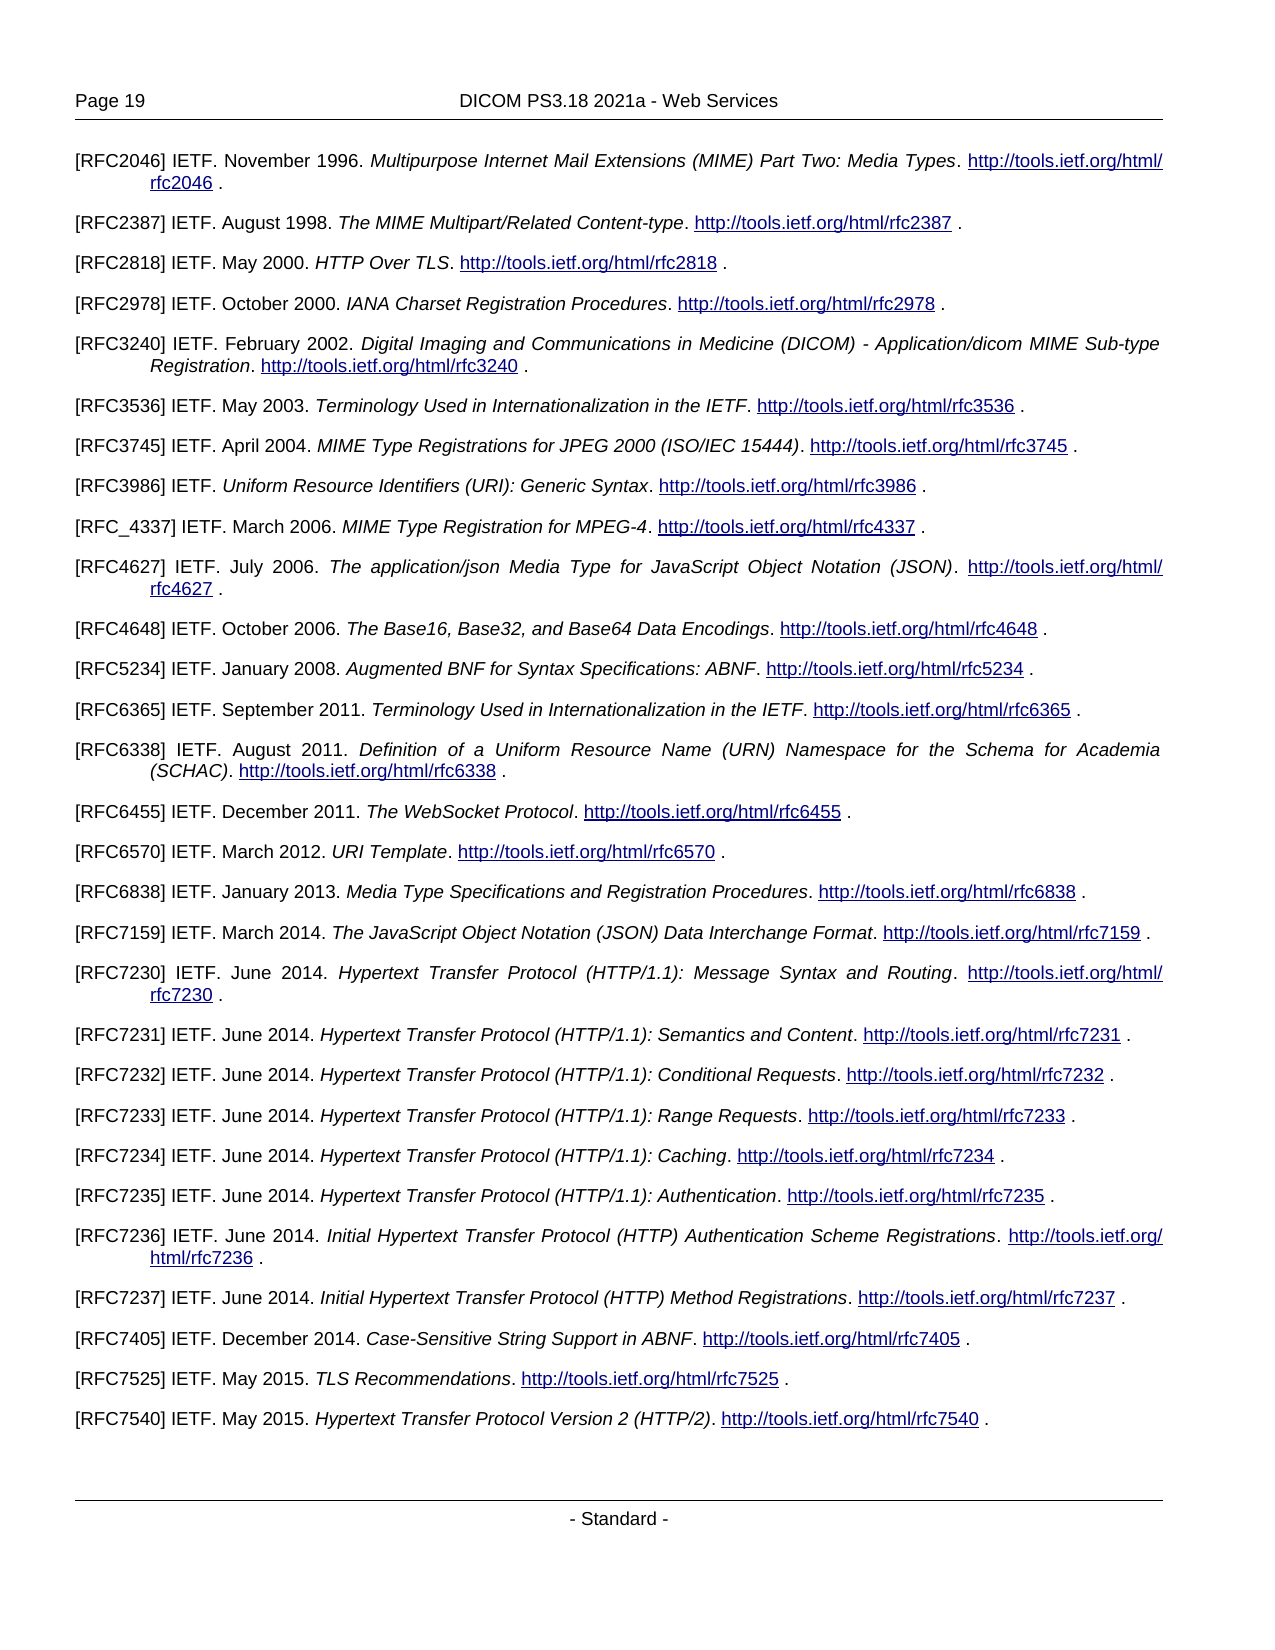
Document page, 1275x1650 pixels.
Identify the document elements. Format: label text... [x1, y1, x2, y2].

text [RFC7233] IETF. June 2014. Hypertext Transfer Protocol (HTTP/1.1): Range Requests. http://​tools.ietf.org/​html/​rfc7233 . [75, 1104, 1162, 1126]
text [RFC2818] IETF. May 2000. HTTP Over TLS. http://​tools.ietf.org/​html/​rfc2818 . [75, 252, 1162, 274]
text [RFC7405] IETF. December 2014. Case-Sensitive String Support in ABNF. http://​tools.ietf.org/​html/​rfc7405 . [75, 1327, 1162, 1349]
text [RFC4627] IETF. July 2006. The application/json Media Type for JavaScript Object Notation (JSON). http://​tools.ietf.org/​html/​rfc4627 . [75, 556, 1162, 599]
text [RFC6570] IETF. March 2012. URI Template. http://​tools.ietf.org/​html/​rfc6570 . [75, 841, 1162, 862]
text [RFC7230] IETF. June 2014. Hypertext Transfer Protocol (HTTP/1.1): Message Syntax and Routing. http://​tools.ietf.org/​html/​rfc7230 . [75, 962, 1162, 1005]
text [RFC7540] IETF. May 2015. Hypertext Transfer Protocol Version 2 (HTTP/2). http://​tools.ietf.org/​html/​rfc7540 . [75, 1408, 1162, 1430]
text [RFC_4337] IETF. March 2006. MIME Type Registration for MPEG-4. http://​tools.ietf.org/​html/​rfc4337 . [75, 516, 1162, 537]
text [RFC3745] IETF. April 2004. MIME Type Registrations for JPEG 2000 (ISO/IEC 15444). http://​tools.ietf.org/​html/​rfc3745 . [75, 435, 1162, 457]
text [RFC4648] IETF. October 2006. The Base16, Base32, and Base64 Data Encodings. http://​tools.ietf.org/​html/​rfc4648 . [75, 618, 1162, 639]
text [RFC3986] IETF. Uniform Resource Identifiers (URI): Generic Syntax. http://​tools.ietf.org/​html/​rfc3986 . [75, 475, 1162, 497]
text [RFC6365] IETF. September 2011. Terminology Used in Internationalization in the IETF. http://​tools.ietf.org/​html/​rfc6365 . [75, 698, 1162, 720]
text [RFC7159] IETF. March 2014. The JavaScript Object Notation (JSON) Data Interchange Format. http://​tools.ietf.org/​html/​rfc7159 . [75, 922, 1162, 943]
text [RFC6338] IETF. August 2011. Definition of a Uniform Resource Name (URN) Namespace for the Schema for Academia (SCHAC). http://​tools.ietf.org/​html/​rfc6338 . [75, 739, 1162, 782]
text [RFC3536] IETF. May 2003. Terminology Used in Internationalization in the IETF. http://​tools.ietf.org/​html/​rfc3536 . [75, 395, 1162, 416]
text [RFC7525] IETF. May 2015. TLS Recommendations. http://​tools.ietf.org/​html/​rfc7525 . [75, 1368, 1162, 1389]
text [RFC7236] IETF. June 2014. Initial Hypertext Transfer Protocol (HTTP) Authentication Scheme Registrations. http://​tools.ietf.org/​html/​rfc7236 . [75, 1225, 1162, 1268]
text [RFC7237] IETF. June 2014. Initial Hypertext Transfer Protocol (HTTP) Method Registrations. http://​tools.ietf.org/​html/​rfc7237 . [75, 1287, 1162, 1309]
text [RFC7231] IETF. June 2014. Hypertext Transfer Protocol (HTTP/1.1): Semantics and Content. http://​tools.ietf.org/​html/​rfc7231 . [75, 1024, 1162, 1045]
text [RFC3240] IETF. February 2002. Digital Imaging and Communications in Medicine (DICOM) - Application/dicom MIME Sub-type Registration. http://​tools.ietf.org/​html/​rfc3240 . [75, 333, 1162, 376]
text [RFC7232] IETF. June 2014. Hypertext Transfer Protocol (HTTP/1.1): Conditional Requests. http://​tools.ietf.org/​html/​rfc7232 . [75, 1064, 1162, 1086]
text [RFC7234] IETF. June 2014. Hypertext Transfer Protocol (HTTP/1.1): Caching. http://​tools.ietf.org/​html/​rfc7234 . [75, 1145, 1162, 1166]
text [RFC2387] IETF. August 1998. The MIME Multipart/Related Content-type. http://​tools.ietf.org/​html/​rfc2387 . [75, 212, 1162, 233]
text [RFC7235] IETF. June 2014. Hypertext Transfer Protocol (HTTP/1.1): Authentication. http://​tools.ietf.org/​html/​rfc7235 . [75, 1185, 1162, 1207]
text [RFC5234] IETF. January 2008. Augmented BNF for Syntax Specifications: ABNF. http://​tools.ietf.org/​html/​rfc5234 . [75, 658, 1162, 680]
text [RFC2978] IETF. October 2000. IANA Charset Registration Procedures. http://​tools.ietf.org/​html/​rfc2978 . [75, 292, 1162, 314]
text [RFC6838] IETF. January 2013. Media Type Specifications and Registration Procedures. http://​tools.ietf.org/​html/​rfc6838 . [75, 881, 1162, 903]
text [RFC6455] IETF. December 2011. The WebSocket Protocol. http://​tools.ietf.org/​html/​rfc6455 . [75, 801, 1162, 822]
text [RFC2046] IETF. November 1996. Multipurpose Internet Mail Extensions (MIME) Part Two: Media Types. http://​tools.ietf.org/​html/​rfc2046 . [75, 150, 1162, 193]
